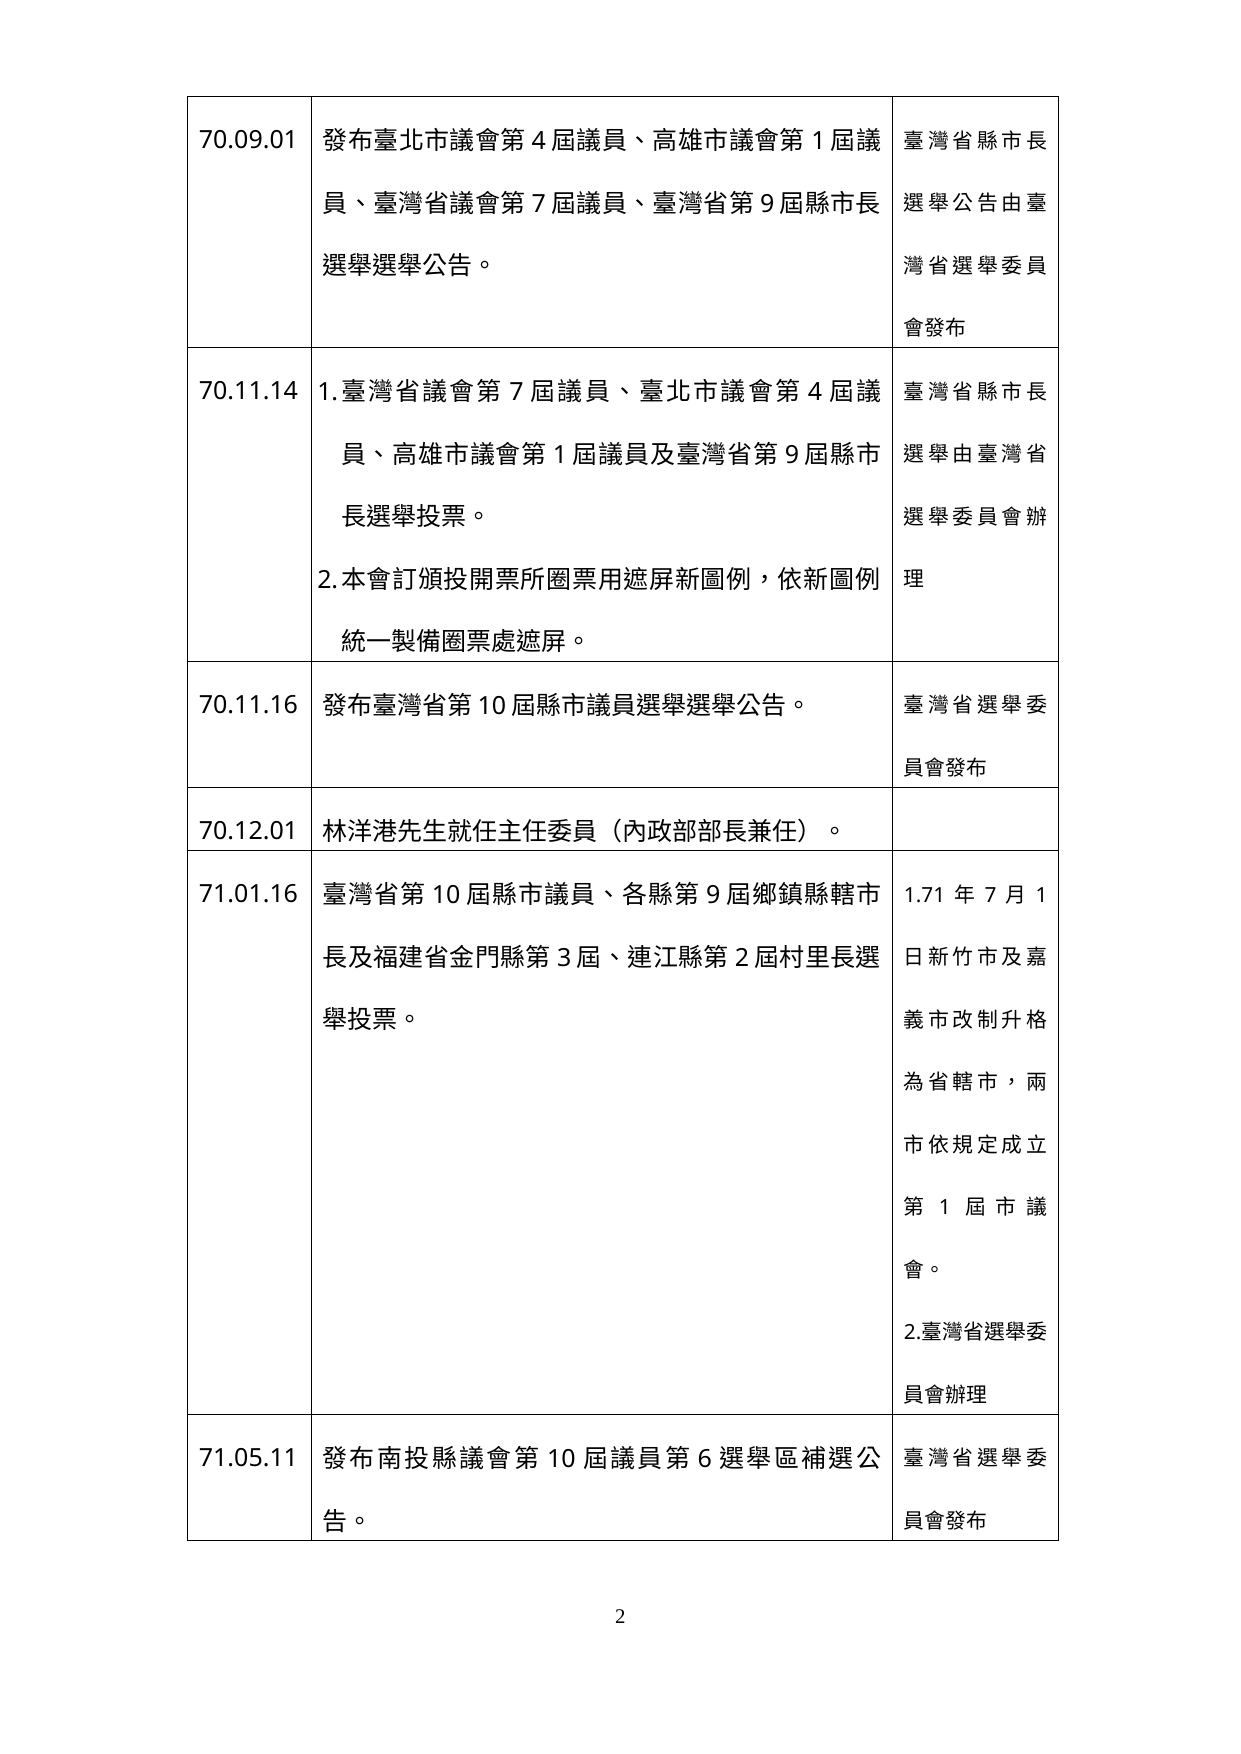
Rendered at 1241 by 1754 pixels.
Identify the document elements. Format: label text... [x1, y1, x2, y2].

table_cell 70.11.16 [188, 662, 311, 787]
table_cell 發布臺北市議會第4屆議員、高雄市議會第1屆議員、臺灣省議會第7屆議員、臺灣省第9屆縣市長選舉選舉公告。 [312, 97, 892, 347]
table_cell 臺灣省議會第7屆議員、臺北市議會第4屆議員、高雄市議會第1屆議員及臺灣省第9屆縣市長選舉投票。 本會訂頒投開票所圈票用遮屏新圖例，依新圖例統一製備圈票處遮屏。 [312, 348, 892, 661]
table_cell 臺灣省選舉委員會發布 [893, 662, 1058, 787]
table_cell 1.71年7月1日新竹市及嘉義市改制升格為省轄市，兩市依規定成立第1屆市議會。 2.臺灣省選舉委員會辦理 [893, 851, 1058, 1414]
table_cell 臺灣省縣市長選舉由臺灣省選舉委員會辦理 [893, 348, 1058, 661]
table_cell 發布南投縣議會第10屆議員第6選舉區補選公告。 [312, 1415, 892, 1540]
table_cell 70.09.01 [188, 97, 311, 347]
table_cell 臺灣省選舉委員會發布 [893, 1415, 1058, 1540]
table_cell 發布臺灣省第10屆縣市議員選舉選舉公告。 [312, 662, 892, 787]
table_cell 林洋港先生就任主任委員（內政部部長兼任）。 [312, 788, 892, 850]
table_cell 臺灣省縣市長選舉公告由臺灣省選舉委員會發布 [893, 97, 1058, 347]
table_cell 70.11.14 [188, 348, 311, 661]
table_cell [893, 788, 1058, 850]
table_cell 71.05.11 [188, 1415, 311, 1540]
table_cell 臺灣省第10屆縣市議員、各縣第9屆鄉鎮縣轄市長及福建省金門縣第3屆、連江縣第2屆村里長選舉投票。 [312, 851, 892, 1414]
table_cell 71.01.16 [188, 851, 311, 1414]
table_cell 70.12.01 [188, 788, 311, 850]
